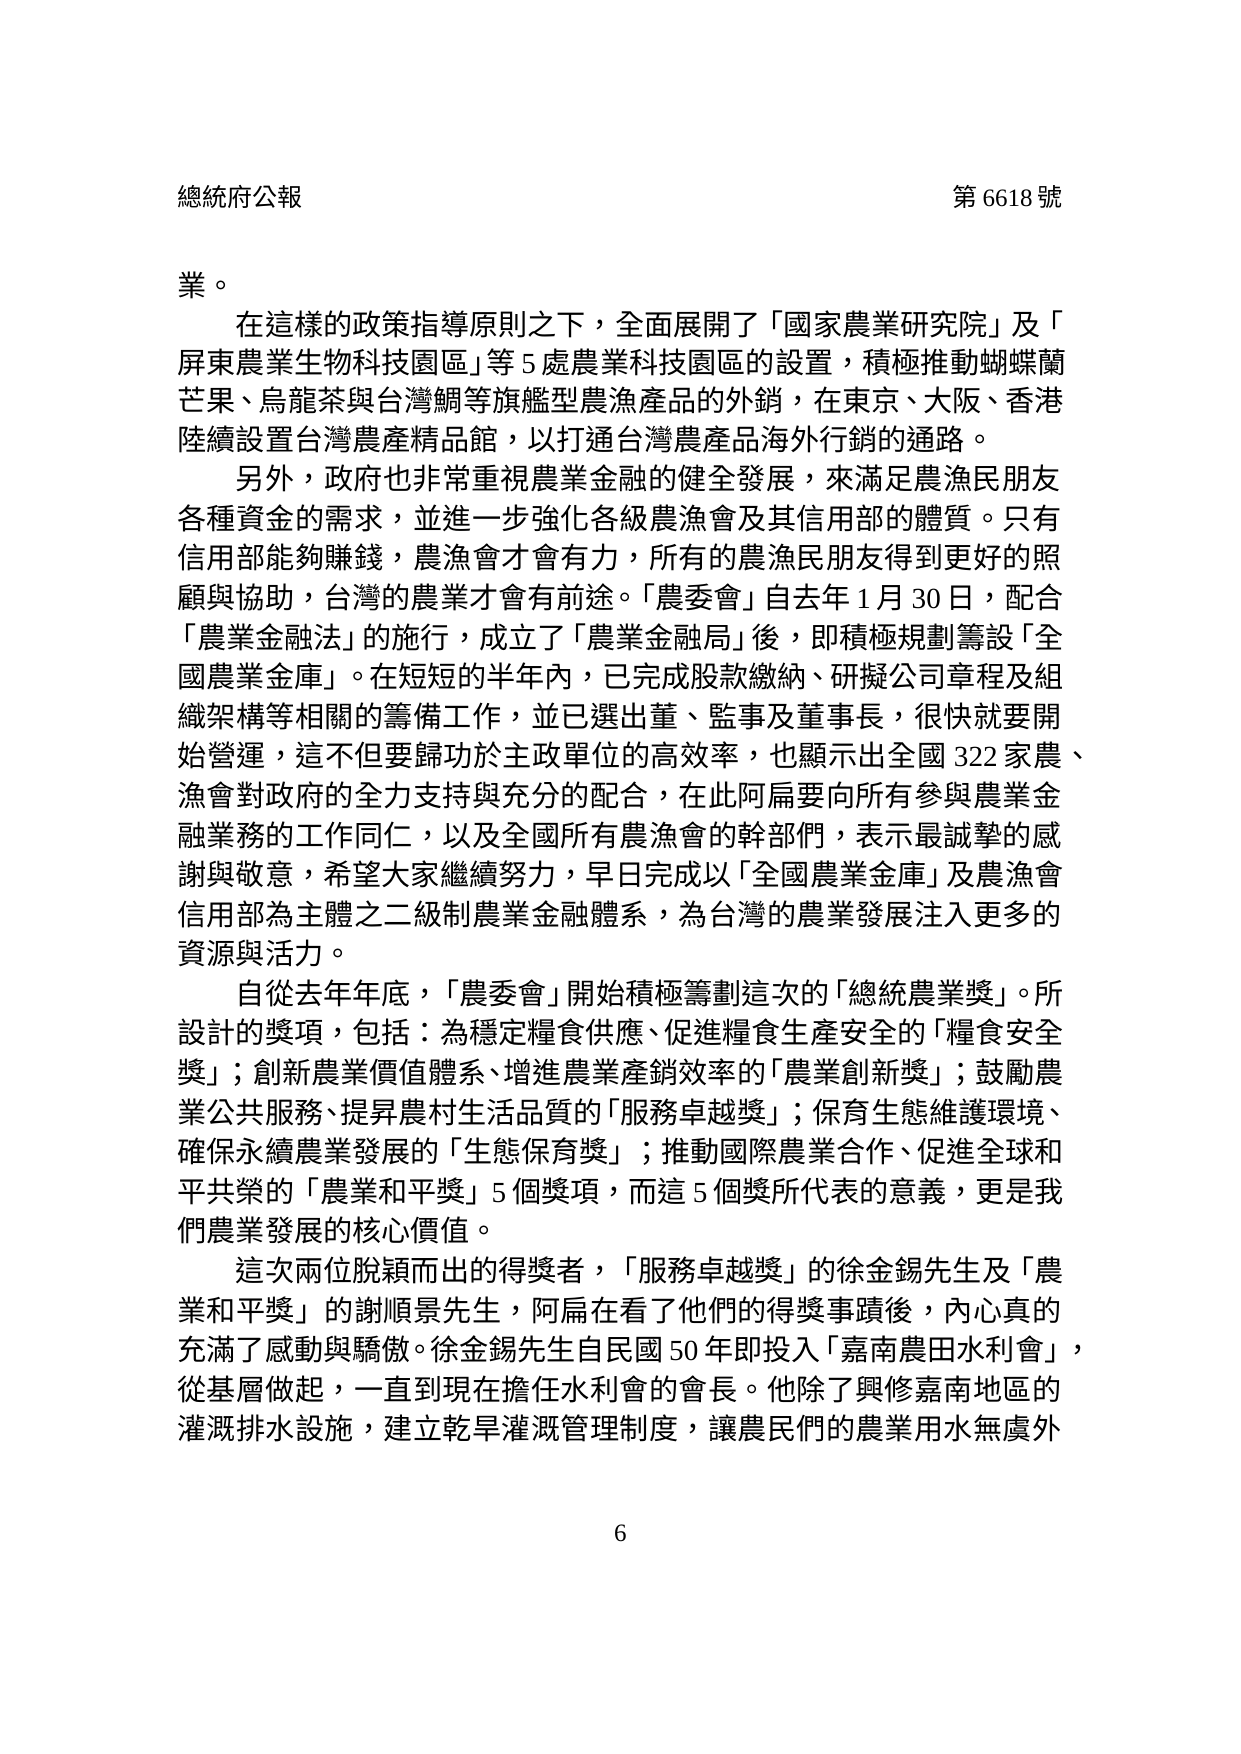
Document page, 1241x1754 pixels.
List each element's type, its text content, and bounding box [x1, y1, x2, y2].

text 這次兩位脫穎而出的得獎者，「服務卓越獎」的徐金錫先生及「農業和平獎」的謝順景先生，阿扁在看了他們的得獎事蹟後，內心真的充滿了感動與驕傲。徐金錫先生自民國50年即投入「嘉南農田水利會」，從基層做起，一直到現在擔任水利會的會長。他除了興修嘉南地區的灌溉排水設施，建立乾旱灌溉管理制度，讓農民們的農業用水無虞外，更在辦理圳路更新改善的同時，進行當地的綠美化工作，改善社區環境，提升居民的生活品質。 [177, 1250, 1063, 1448]
text 在這樣的政策指導原則之下，全面展開了「國家農業研究院」及「屏東農業生物科技園區」等5處農業科技園區的設置，積極推動蝴蝶蘭、芒果、烏龍茶與台灣鯛等旗艦型農漁產品的外銷，在東京、大阪、香港陸續設置台灣農產精品館，以打通台灣農產品海外行銷的通路。 [177, 304, 1063, 458]
text 業。 [177, 266, 1063, 304]
text 自從去年年底，「農委會」開始積極籌劃這次的「總統農業獎」。所設計的獎項，包括：為穩定糧食供應、促進糧食生產安全的「糧食安全獎」；創新農業價值體系、增進農業產銷效率的「農業創新獎」；鼓勵農業公共服務、提昇農村生活品質的「服務卓越獎」；保育生態維護環境、確保永續農業發展的「生態保育獎」；推動國際農業合作、促進全球和平共榮的「農業和平獎」5個獎項，而這5個獎所代表的意義，更是我們農業發展的核心價值。 [177, 973, 1063, 1250]
text 另外，政府也非常重視農業金融的健全發展，來滿足農漁民朋友各種資金的需求，並進一步強化各級農漁會及其信用部的體質。只有信用部能夠賺錢，農漁會才會有力，所有的農漁民朋友得到更好的照顧與協助，台灣的農業才會有前途。「農委會」自去年1月30日，配合「農業金融法」的施行，成立了「農業金融局」後，即積極規劃籌設「全國農業金庫」。在短短的半年內，已完成股款繳納、研擬公司章程及組織架構等相關的籌備工作，並已選出董、監事及董事長，很快就要開始營運，這不但要歸功於主政單位的高效率，也顯示出全國322家農、漁會對政府的全力支持與充分的配合，在此阿扁要向所有參與農業金融業務的工作同仁，以及全國所有農漁會的幹部們，表示最誠摯的感謝與敬意，希望大家繼續努力，早日完成以「全國農業金庫」及農漁會信用部為主體之二級制農業金融體系，為台灣的農業發展注入更多的資源與活力。 [177, 458, 1063, 973]
